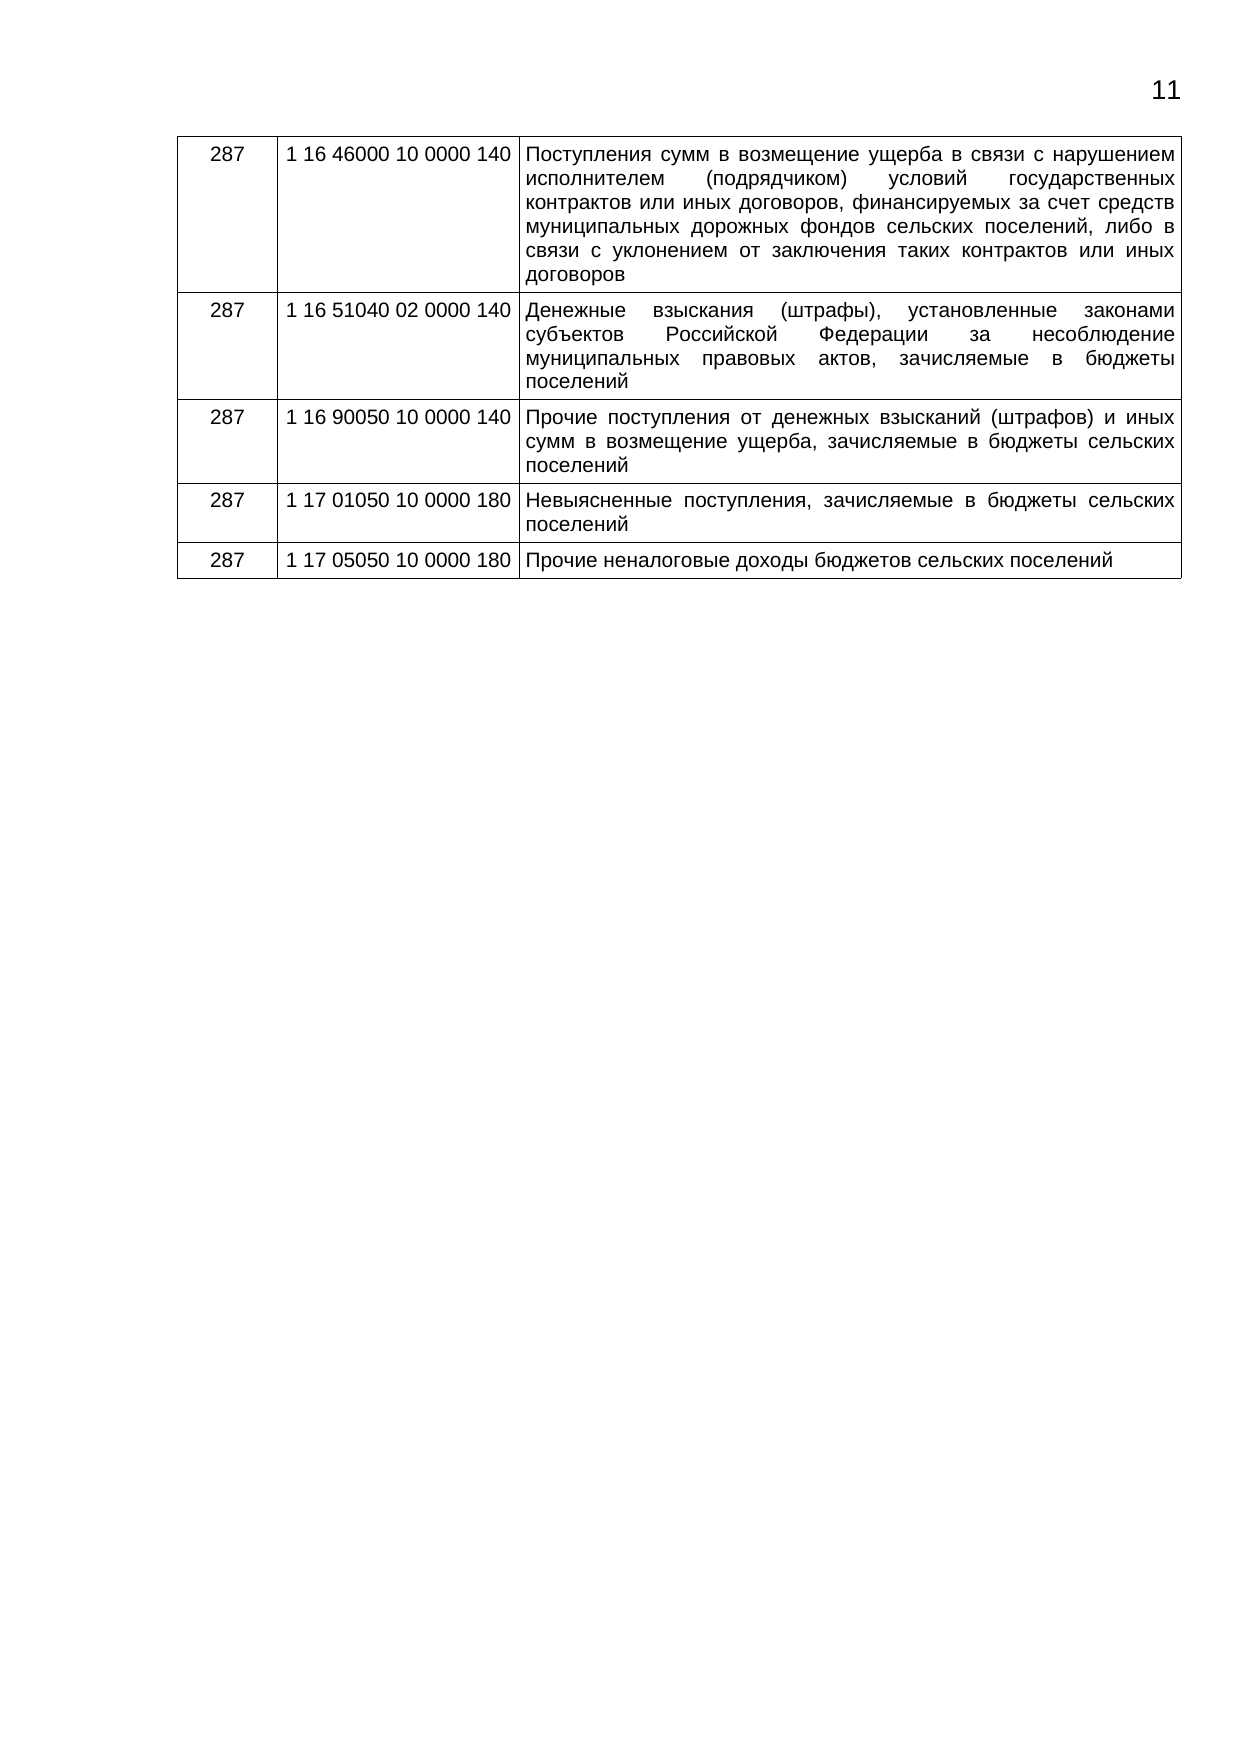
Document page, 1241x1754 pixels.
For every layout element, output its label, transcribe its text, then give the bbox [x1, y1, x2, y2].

table_cell 1 16 51040 02 0000 140 [278, 293, 519, 399]
table_cell Поступления сумм в возмещение ущерба в связи с нарушением исполнителем (подрядчиком) условий государственных контрактов или иных договоров, финансируемых за счет средств муниципальных дорожных фондов сельских поселений, либо в связи с уклонением от заключения таких контрактов или иных договоров [520, 137, 1181, 292]
table_cell 287 [178, 543, 277, 577]
table_cell 1 16 46000 10 0000 140 [278, 137, 519, 292]
table_cell 1 16 90050 10 0000 140 [278, 400, 519, 482]
table_cell 287 [178, 400, 277, 482]
table_cell Невыясненные поступления, зачисляемые в бюджеты сельских поселений [520, 484, 1181, 542]
table_cell Денежные взыскания (штрафы), установленные законами субъектов Российской Федерации за несоблюдение муниципальных правовых актов, зачисляемые в бюджеты поселений [520, 293, 1181, 399]
table_cell 1 17 05050 10 0000 180 [278, 543, 519, 577]
table_cell 287 [178, 137, 277, 292]
table_cell Прочие неналоговые доходы бюджетов сельских поселений [520, 543, 1181, 577]
table_cell 1 17 01050 10 0000 180 [278, 484, 519, 542]
table_cell 287 [178, 293, 277, 399]
table_cell 287 [178, 484, 277, 542]
table_cell Прочие поступления от денежных взысканий (штрафов) и иных сумм в возмещение ущерба, зачисляемые в бюджеты сельских поселений [520, 400, 1181, 482]
